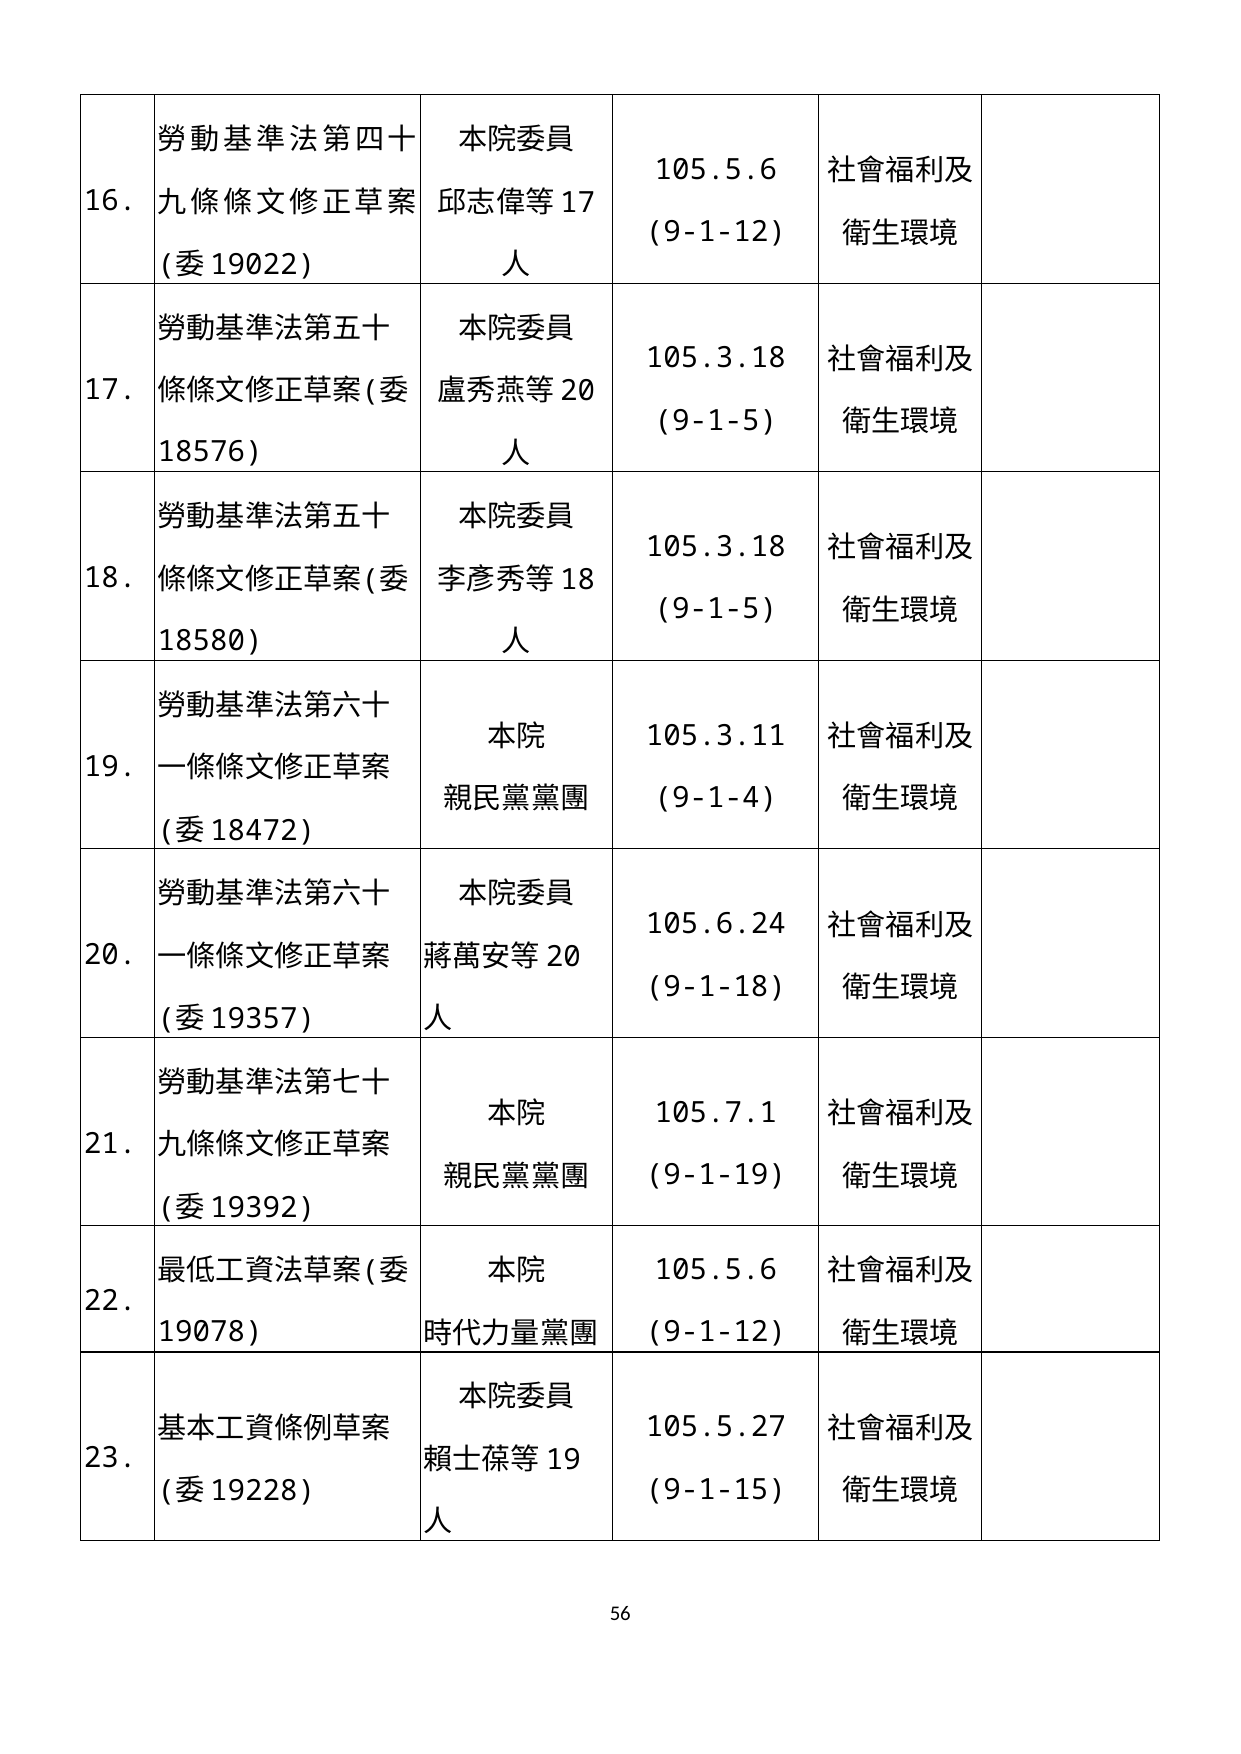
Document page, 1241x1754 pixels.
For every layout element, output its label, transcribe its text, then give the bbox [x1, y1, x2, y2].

table_cell [81, 472, 154, 660]
table_cell 105.5.6 (9-1-12) [613, 1226, 818, 1351]
table_cell [81, 1038, 154, 1225]
table_cell 社會福利及衛生環境 [819, 1038, 981, 1225]
table_cell 社會福利及衛生環境 [819, 95, 981, 283]
table_cell [982, 284, 1159, 471]
table_cell 105.6.24 (9-1-18) [613, 849, 818, 1037]
table_cell 本院委員 李彥秀等18人 [421, 472, 612, 660]
table_cell 勞動基準法第六十一條條文修正草案(委18472) [155, 661, 420, 848]
table_cell [982, 661, 1159, 848]
table_cell 105.3.18 (9-1-5) [613, 284, 818, 471]
table_cell [81, 95, 154, 283]
table_cell 本院 親民黨黨團 [421, 661, 612, 848]
table_cell [81, 1353, 154, 1540]
table_cell 本院 親民黨黨團 [421, 1038, 612, 1225]
table_cell 本院委員 賴士葆等19人 [421, 1353, 612, 1540]
table_cell [81, 849, 154, 1037]
table_cell 勞動基準法第五十條條文修正草案(委18576) [155, 284, 420, 471]
table_cell 勞動基準法第七十九條條文修正草案(委19392) [155, 1038, 420, 1225]
table_cell [81, 661, 154, 848]
table_cell 勞動基準法第四十九條條文修正草案(委19022) [155, 95, 420, 283]
table_cell 本院 時代力量黨團 [421, 1226, 612, 1351]
table_cell 105.3.11 (9-1-4) [613, 661, 818, 848]
table_cell 105.5.27 (9-1-15) [613, 1353, 818, 1540]
table_cell [982, 95, 1159, 283]
table_cell [982, 472, 1159, 660]
table_cell 105.7.1 (9-1-19) [613, 1038, 818, 1225]
table_cell 社會福利及衛生環境 [819, 472, 981, 660]
table_cell 基本工資條例草案(委19228) [155, 1353, 420, 1540]
table_cell 105.5.6 (9-1-12) [613, 95, 818, 283]
table_cell [982, 1038, 1159, 1225]
table_cell [81, 1226, 154, 1351]
table_cell 社會福利及衛生環境 [819, 849, 981, 1037]
table_cell 社會福利及衛生環境 [819, 661, 981, 848]
table_cell 社會福利及衛生環境 [819, 1353, 981, 1540]
table_cell [982, 849, 1159, 1037]
table_cell [982, 1353, 1159, 1540]
table_cell 本院委員 邱志偉等17人 [421, 95, 612, 283]
table_cell 社會福利及衛生環境 [819, 1226, 981, 1351]
table_cell 本院委員 盧秀燕等20人 [421, 284, 612, 471]
table_cell 勞動基準法第五十條條文修正草案(委18580) [155, 472, 420, 660]
table_cell [982, 1226, 1159, 1351]
table_cell 勞動基準法第六十一條條文修正草案(委19357) [155, 849, 420, 1037]
table_cell 社會福利及衛生環境 [819, 284, 981, 471]
table_cell 本院委員 蔣萬安等20人 [421, 849, 612, 1037]
table_cell 105.3.18 (9-1-5) [613, 472, 818, 660]
table_cell 最低工資法草案(委19078) [155, 1226, 420, 1351]
table_cell [81, 284, 154, 471]
